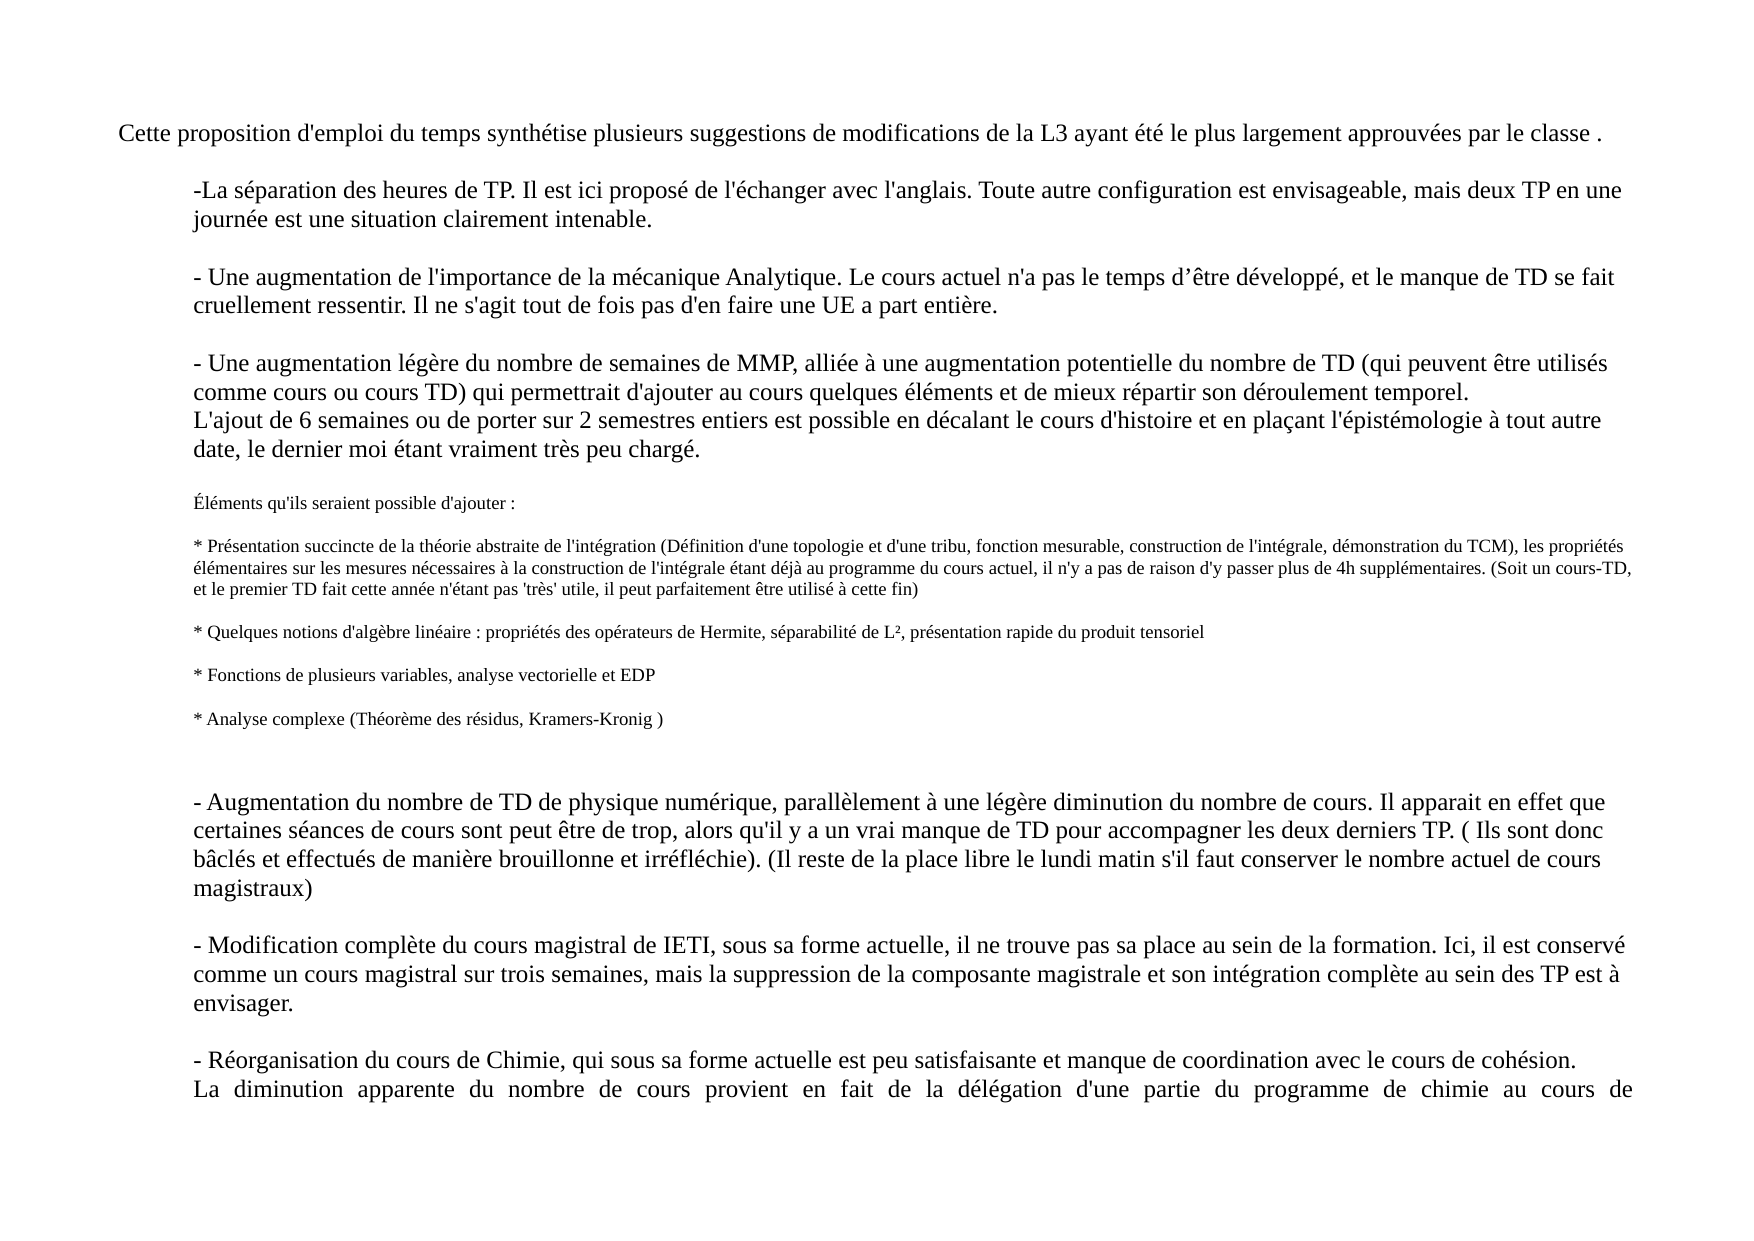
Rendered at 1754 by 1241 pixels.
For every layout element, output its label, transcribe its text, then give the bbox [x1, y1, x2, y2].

list L'ajout de 6 semaines ou de porter sur 2 semestres entiers est possible en décalant le cours d'histoire et en plaçant l'épistémologie à tout autre date, le dernier moi étant vraiment très peu chargé. Éléments qu'ils seraient possible d'ajouter : * Présentation succincte de la théorie abstraite de l'intégration (Définition d'une topologie et d'une tribu, fonction mesurable, construction de l'intégrale, démonstration du TCM), les propriétés élémentaires sur les mesures nécessaires à la construction de l'intégrale étant déjà au programme du cours actuel, il n'y a pas de raison d'y passer plus de 4h supplémentaires. (Soit un cours-TD, et le premier TD fait cette année n'étant pas 'très' utile, il peut parfaitement être utilisé à cette fin) * Quelques notions d'algèbre linéaire : propriétés des opérateurs de Hermite, séparabilité de L², présentation rapide du produit tensoriel * Fonctions de plusieurs variables, analyse vectorielle et EDP * Analyse complexe (Théorème des résidus, Kramers-Kronig ) - Augmentation du nombre de TD de physique numérique, parallèlement à une légère diminution du nombre de cours. Il apparait en effet que certaines séances de cours sont peut être de trop, alors qu'il y a un vrai manque de TD pour accompagner les deux derniers TP. ( Ils sont donc bâclés et effectués de manière brouillonne et irréfléchie). (Il reste de la place libre le lundi matin s'il faut conserver le nombre actuel de cours magistraux) - Modification complète du cours magistral de IETI, sous sa forme actuelle, il ne trouve pas sa place au sein de la formation. Ici, il est conservé comme un cours magistral sur trois semaines, mais la suppression de la composante magistrale et son intégration complète au sein des TP est à envisager. - Réorganisation du cours de Chimie, qui sous sa forme actuelle est peu satisfaisante et manque de coordination avec le cours de cohésion. [156, 406, 1636, 1074]
list -La séparation des heures de TP. Il est ici proposé de l'échanger avec l'anglais. Toute autre configuration est envisageable, mais deux TP en une journée est une situation clairement intenable. - Une augmentation de l'importance de la mécanique Analytique. Le cours actuel n'a pas le temps d’être développé, et le manque de TD se fait cruellement ressentir. Il ne s'agit tout de fois pas d'en faire une UE a part entière. - Une augmentation légère du nombre de semaines de MMP, alliée à une augmentation potentielle du nombre de TD (qui peuvent être utilisés comme cours ou cours TD) qui permettrait d'ajouter au cours quelques éléments et de mieux répartir son déroulement temporel. [156, 176, 1636, 406]
text Cette proposition d'emploi du temps synthétise plusieurs suggestions de modifications de la L3 ayant été le plus largement approuvées par le classe . [118, 118, 1636, 147]
list La diminution apparente du nombre de cours provient en fait de la délégation d'une partie du programme de chimie au cours de [156, 1074, 1636, 1103]
